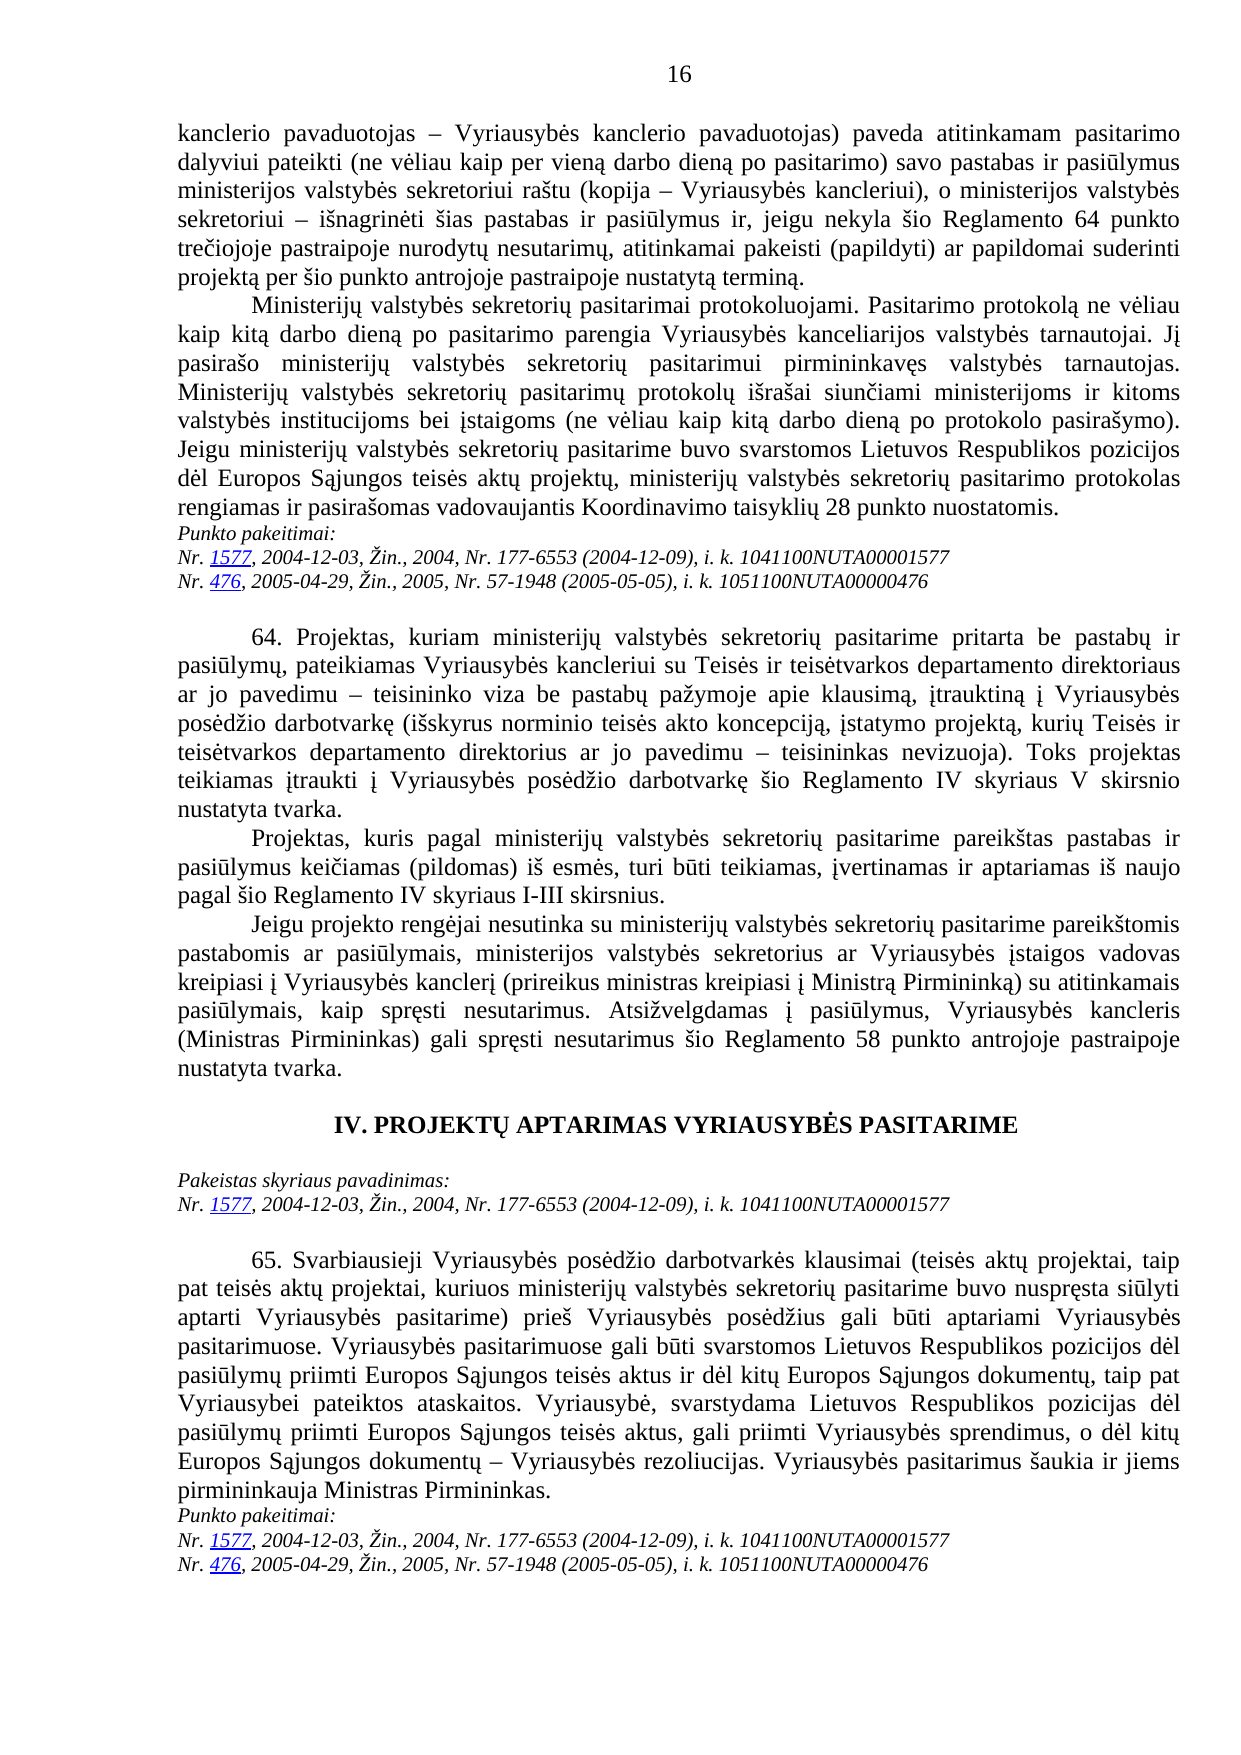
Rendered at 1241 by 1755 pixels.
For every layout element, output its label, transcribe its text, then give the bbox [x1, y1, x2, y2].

text IV. PROJEKTŲ APTARIMAS VYRIAUSYBĖS PASITARIME [177, 1110, 1181, 1139]
text Jeigu projekto rengėjai nesutinka su ministerijų valstybės sekretorių pasitarime pareikštomis pastabomis ar pasiūlymais, ministerijos valstybės sekretorius ar Vyriausybės įstaigos vadovas kreipiasi į Vyriausybės kanclerį (prireikus ministras kreipiasi į Ministrą Pirmininką) su atitinkamais pasiūlymais, kaip spręsti nesutarimus. Atsižvelgdamas į pasiūlymus, Vyriausybės kancleris (Ministras Pirmininkas) gali spręsti nesutarimus šio Reglamento 58 punkto antrojoje pastraipoje nustatyta tvarka. [177, 909, 1181, 1082]
text Projektas, kuris pagal ministerijų valstybės sekretorių pasitarime pareikštas pastabas ir pasiūlymus keičiamas (pildomas) iš esmės, turi būti teikiamas, įvertinamas ir aptariamas iš naujo pagal šio Reglamento IV skyriaus I-III skirsnius. [177, 823, 1181, 909]
text 64. Projektas, kuriam ministerijų valstybės sekretorių pasitarime pritarta be pastabų ir pasiūlymų, pateikiamas Vyriausybės kancleriui su Teisės ir teisėtvarkos departamento direktoriaus ar jo pavedimu – teisininko viza be pastabų pažymoje apie klausimą, įtrauktiną į Vyriausybės posėdžio darbotvarkę (išskyrus norminio teisės akto koncepciją, įstatymo projektą, kurių Teisės ir teisėtvarkos departamento direktorius ar jo pavedimu – teisininkas nevizuoja). Toks projektas teikiamas įtraukti į Vyriausybės posėdžio darbotvarkę šio Reglamento IV skyriaus V skirsnio nustatyta tvarka. [177, 622, 1181, 823]
text Nr. 476, 2005-04-29, Žin., 2005, Nr. 57-1948 (2005-05-05), i. k. 1051100NUTA00000476 [177, 1552, 1181, 1576]
text Nr. 1577, 2004-12-03, Žin., 2004, Nr. 177-6553 (2004-12-09), i. k. 1041100NUTA00001577 [177, 1192, 1181, 1216]
text kanclerio pavaduotojas – Vyriausybės kanclerio pavaduotojas) paveda atitinkamam pasitarimo dalyviui pateikti (ne vėliau kaip per vieną darbo dieną po pasitarimo) savo pastabas ir pasiūlymus ministerijos valstybės sekretoriui raštu (kopija – Vyriausybės kancleriui), o ministerijos valstybės sekretoriui – išnagrinėti šias pastabas ir pasiūlymus ir, jeigu nekyla šio Reglamento 64 punkto trečiojoje pastraipoje nurodytų nesutarimų, atitinkamai pakeisti (papildyti) ar papildomai suderinti projektą per šio punkto antrojoje pastraipoje nustatytą terminą. [177, 118, 1181, 291]
text Nr. 1577, 2004-12-03, Žin., 2004, Nr. 177-6553 (2004-12-09), i. k. 1041100NUTA00001577 [177, 1527, 1181, 1552]
text Punkto pakeitimai: [177, 521, 1181, 545]
text Nr. 1577, 2004-12-03, Žin., 2004, Nr. 177-6553 (2004-12-09), i. k. 1041100NUTA00001577 [177, 545, 1181, 569]
text Ministerijų valstybės sekretorių pasitarimai protokoluojami. Pasitarimo protokolą ne vėliau kaip kitą darbo dieną po pasitarimo parengia Vyriausybės kanceliarijos valstybės tarnautojai. Jį pasirašo ministerijų valstybės sekretorių pasitarimui pirmininkavęs valstybės tarnautojas. Ministerijų valstybės sekretorių pasitarimų protokolų išrašai siunčiami ministerijoms ir kitoms valstybės institucijoms bei įstaigoms (ne vėliau kaip kitą darbo dieną po protokolo pasirašymo). Jeigu ministerijų valstybės sekretorių pasitarime buvo svarstomos Lietuvos Respublikos pozicijos dėl Europos Sąjungos teisės aktų projektų, ministerijų valstybės sekretorių pasitarimo protokolas rengiamas ir pasirašomas vadovaujantis Koordinavimo taisyklių 28 punkto nuostatomis. [177, 291, 1181, 521]
text Pakeistas skyriaus pavadinimas: [177, 1168, 1181, 1192]
text 65. Svarbiausieji Vyriausybės posėdžio darbotvarkės klausimai (teisės aktų projektai, taip pat teisės aktų projektai, kuriuos ministerijų valstybės sekretorių pasitarime buvo nuspręsta siūlyti aptarti Vyriausybės pasitarime) prieš Vyriausybės posėdžius gali būti aptariami Vyriausybės pasitarimuose. Vyriausybės pasitarimuose gali būti svarstomos Lietuvos Respublikos pozicijos dėl pasiūlymų priimti Europos Sąjungos teisės aktus ir dėl kitų Europos Sąjungos dokumentų, taip pat Vyriausybei pateiktos ataskaitos. Vyriausybė, svarstydama Lietuvos Respublikos pozicijas dėl pasiūlymų priimti Europos Sąjungos teisės aktus, gali priimti Vyriausybės sprendimus, o dėl kitų Europos Sąjungos dokumentų – Vyriausybės rezoliucijas. Vyriausybės pasitarimus šaukia ir jiems pirmininkauja Ministras Pirmininkas. [177, 1245, 1181, 1503]
text Nr. 476, 2005-04-29, Žin., 2005, Nr. 57-1948 (2005-05-05), i. k. 1051100NUTA00000476 [177, 569, 1181, 593]
text Punkto pakeitimai: [177, 1503, 1181, 1527]
